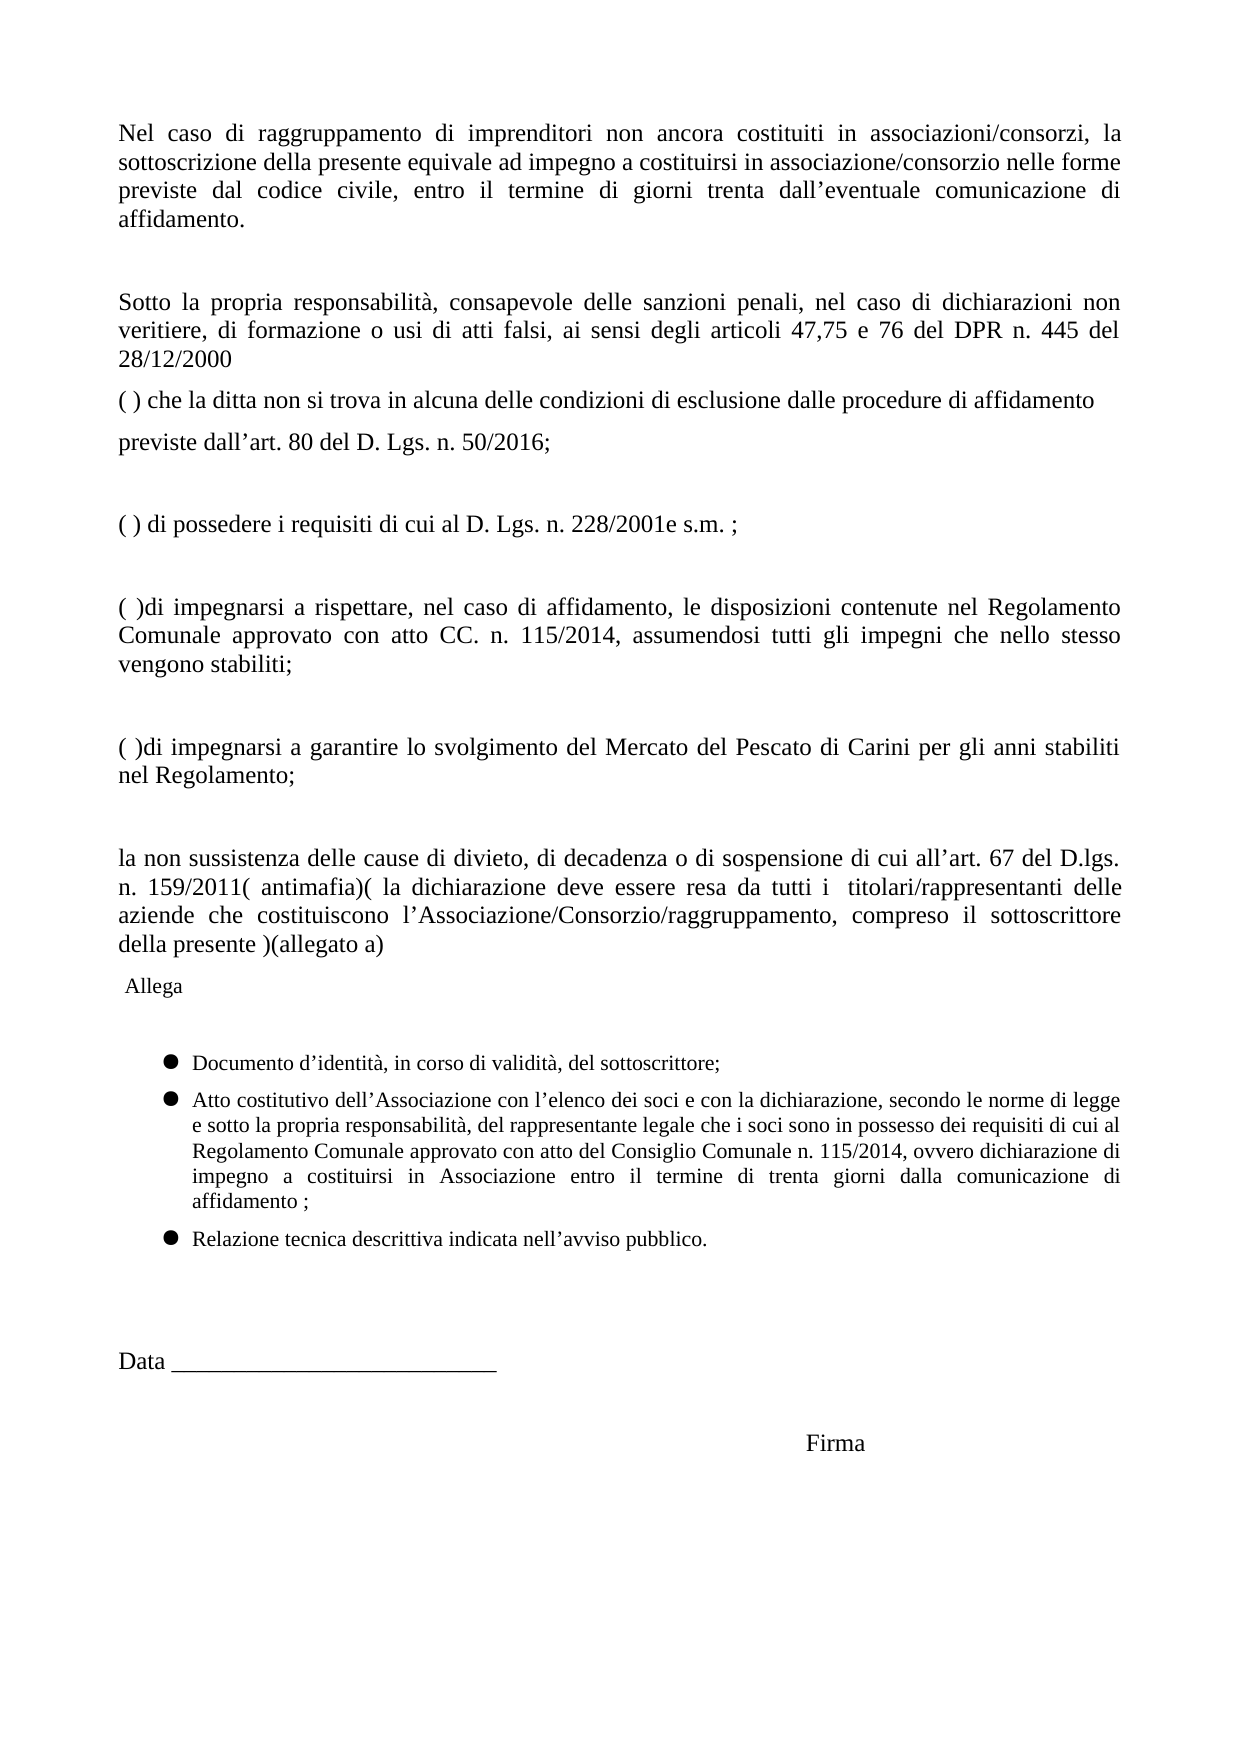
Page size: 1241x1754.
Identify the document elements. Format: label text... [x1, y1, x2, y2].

text Firma [118, 1428, 1122, 1457]
list Documento d’identità, in corso di validità, del sottoscrittore; [162, 1049, 1122, 1075]
text ( ) che la ditta non si trova in alcuna delle condizioni di esclusione dalle procedure di affidamento [118, 386, 1122, 414]
text ( ) di possedere i requisiti di cui al D. Lgs. n. 228/2001e s.m. ; [118, 509, 1122, 538]
text Nel caso di raggruppamento di imprenditori non ancora costituiti in associazioni/consorzi, la sottoscrizione della presente equivale ad impegno a costituirsi in associazione/consorzio nelle forme previste dal codice civile, entro il termine di giorni trenta dall’eventuale comunicazione di affidamento. [118, 118, 1122, 233]
text ( )di impegnarsi a garantire lo svolgimento del Mercato del Pescato di Carini per gli anni stabiliti nel Regolamento; [118, 732, 1122, 789]
text Data __________________________ [118, 1346, 1122, 1375]
list Atto costitutivo dell’Associazione con l’elenco dei soci e con la dichiarazione, secondo le norme di legge e sotto la propria responsabilità, del rappresentante legale che i soci sono in possesso dei requisiti di cui al Regolamento Comunale approvato con atto del Consiglio Comunale n. 115/2014, ovvero dichiarazione di impegno a costituirsi in Associazione entro il termine di trenta giorni dalla comunicazione di affidamento ; [162, 1087, 1122, 1213]
text Sotto la propria responsabilità, consapevole delle sanzioni penali, nel caso di dichiarazioni non veritiere, di formazione o usi di atti falsi, ai sensi degli articoli 47,75 e 76 del DPR n. 445 del 28/12/2000 [118, 287, 1122, 373]
text la non sussistenza delle cause di divieto, di decadenza o di sospensione di cui all’art. 67 del D.lgs. n. 159/2011( antimafia)( la dichiarazione deve essere resa da tutti i titolari/rappresentanti delle aziende che costituiscono l’Associazione/Consorzio/raggruppamento, compreso il sottoscrittore della presente )(allegato a) [118, 843, 1122, 958]
text previste dall’art. 80 del D. Lgs. n. 50/2016; [118, 427, 1122, 456]
text ( )di impegnarsi a rispettare, nel caso di affidamento, le disposizioni contenute nel Regolamento Comunale approvato con atto CC. n. 115/2014, assumendosi tutti gli impegni che nello stesso vengono stabiliti; [118, 592, 1122, 678]
text Allega [118, 971, 1122, 999]
list Relazione tecnica descrittiva indicata nell’avviso pubblico. [162, 1226, 1122, 1251]
